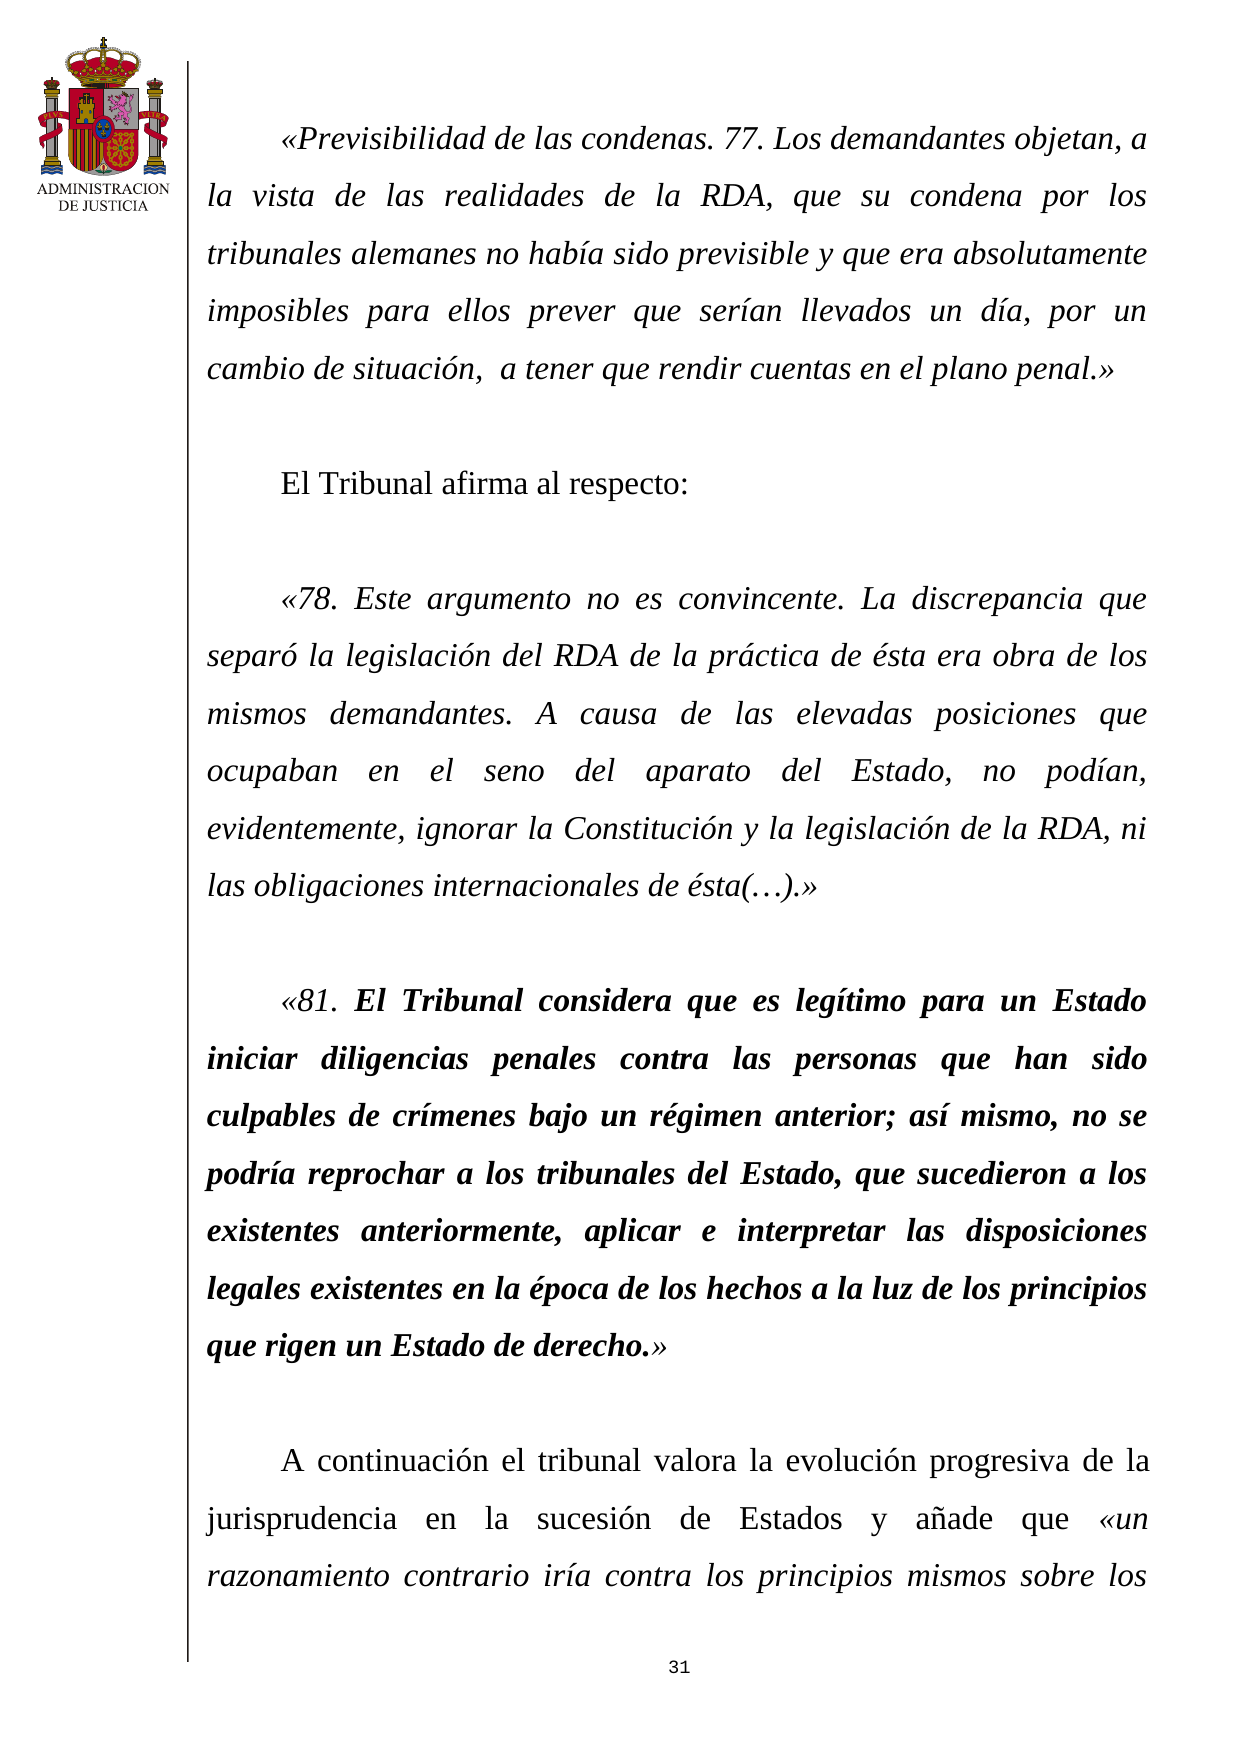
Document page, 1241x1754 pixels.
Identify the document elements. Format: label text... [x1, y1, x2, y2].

text «78. Este argumento no es convincente. La discrepancia que separó la legislación del RDA de la práctica de ésta era obra de los mismos demandantes. A causa de las elevadas posiciones que ocupaban en el seno del aparato del Estado, no podían, evidentemente, ignorar la Constitución y la legislación de la RDA, ni las obligaciones internacionales de ésta(…).» [207, 578, 1152, 904]
text El Tribunal afirma al respecto: [207, 463, 1152, 501]
text A continuación el tribunal valora la evolución progresiva de la jurisprudencia en la sucesión de Estados y añade que «un razonamiento contrario iría contra los principios mismos sobre los [207, 1441, 1152, 1594]
text «81. El Tribunal considera que es legítimo para un Estado iniciar diligencias penales contra las personas que han sido culpables de crímenes bajo un régimen anterior; así mismo, no se podría reprochar a los tribunales del Estado, que sucedieron a los existentes anteriormente, aplicar e interpretar las disposiciones legales existentes en la época de los hechos a la luz de los principios que rigen un Estado de derecho.» [207, 981, 1152, 1364]
text «Previsibilidad de las condenas. 77. Los demandantes objetan, a la vista de las realidades de la RDA, que su condena por los tribunales alemanes no había sido previsible y que era absolutamente imposibles para ellos prever que serían llevados un día, por un cambio de situación, a tener que rendir cuentas en el plano penal.» [207, 118, 1152, 386]
